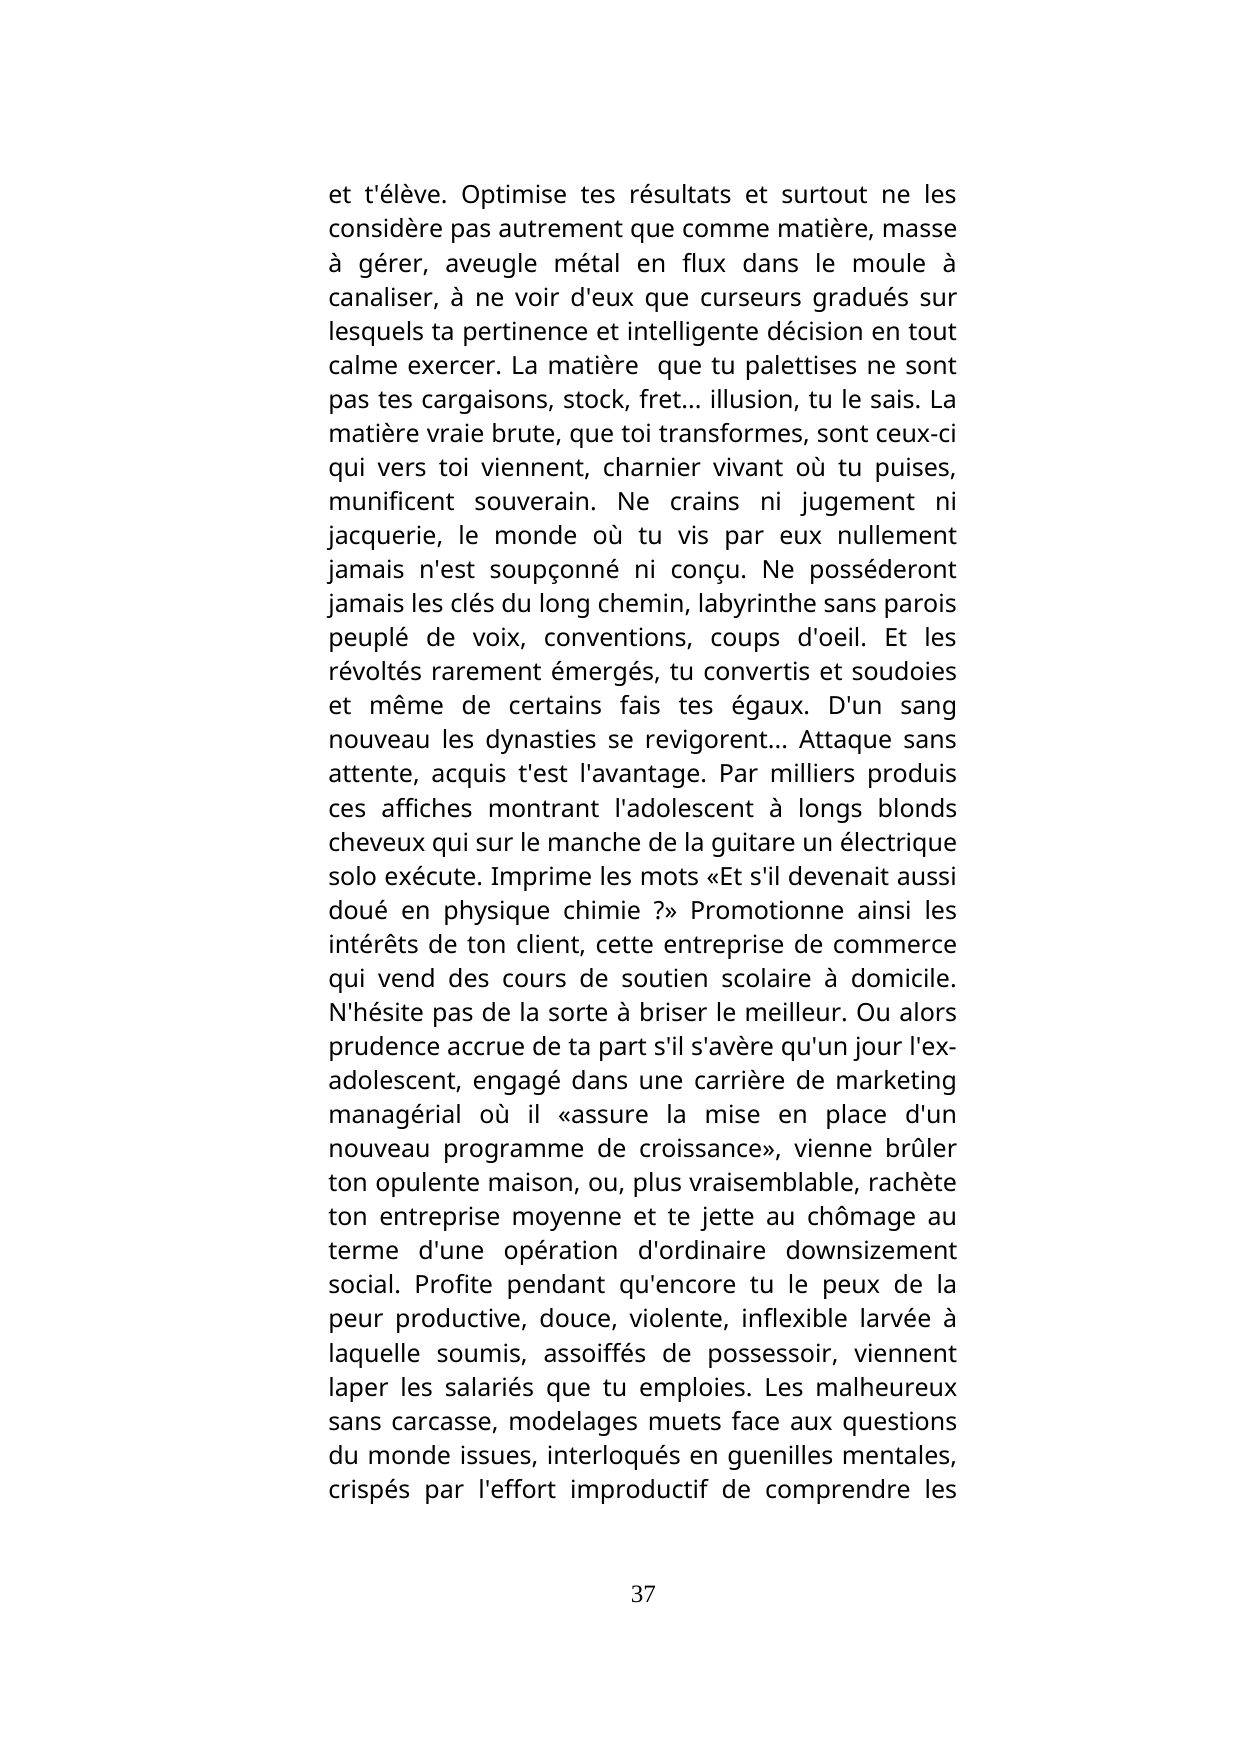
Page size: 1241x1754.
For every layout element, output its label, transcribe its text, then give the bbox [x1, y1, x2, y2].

text et t'élève. Optimise tes résultats et surtout ne les considère pas autrement que comme matière, masse à gérer, aveugle métal en flux dans le moule à canaliser, à ne voir d'eux que curseurs gradués sur lesquels ta pertinence et intelligente décision en tout calme exercer. La matière que tu palettises ne sont pas tes cargaisons, stock, fret... illusion, tu le sais. La matière vraie brute, que toi transformes, sont ceux-ci qui vers toi viennent, charnier vivant où tu puises, munificent souverain. Ne crains ni jugement ni jacquerie, le monde où tu vis par eux nullement jamais n'est soupçonné ni conçu. Ne posséderont jamais les clés du long chemin, labyrinthe sans parois peuplé de voix, conventions, coups d'oeil. Et les révoltés rarement émergés, tu convertis et soudoies et même de certains fais tes égaux. D'un sang nouveau les dynasties se revigorent... Attaque sans attente, acquis t'est l'avantage. Par milliers produis ces affiches montrant l'adolescent à longs blonds cheveux qui sur le manche de la guitare un électrique solo exécute. Imprime les mots «Et s'il devenait aussi doué en physique chimie ?» Promotionne ainsi les intérêts de ton client, cette entreprise de commerce qui vend des cours de soutien scolaire à domicile. N'hésite pas de la sorte à briser le meilleur. Ou alors prudence accrue de ta part s'il s'avère qu'un jour l'ex-adolescent, engagé dans une carrière de marketing managérial où il «assure la mise en place d'un nouveau programme de croissance», vienne brûler ton opulente maison, ou, plus vraisemblable, rachète ton entreprise moyenne et te jette au chômage au terme d'une opération d'ordinaire downsizement social. Profite pendant qu'encore tu le peux de la peur productive, douce, violente, inflexible larvée à laquelle soumis, assoiffés de possessoir, viennent laper les salariés que tu emploies. Les malheureux sans carcasse, modelages muets face aux questions du monde issues, interloqués en guenilles mentales, crispés par l'effort improductif de comprendre les [328, 177, 958, 1506]
